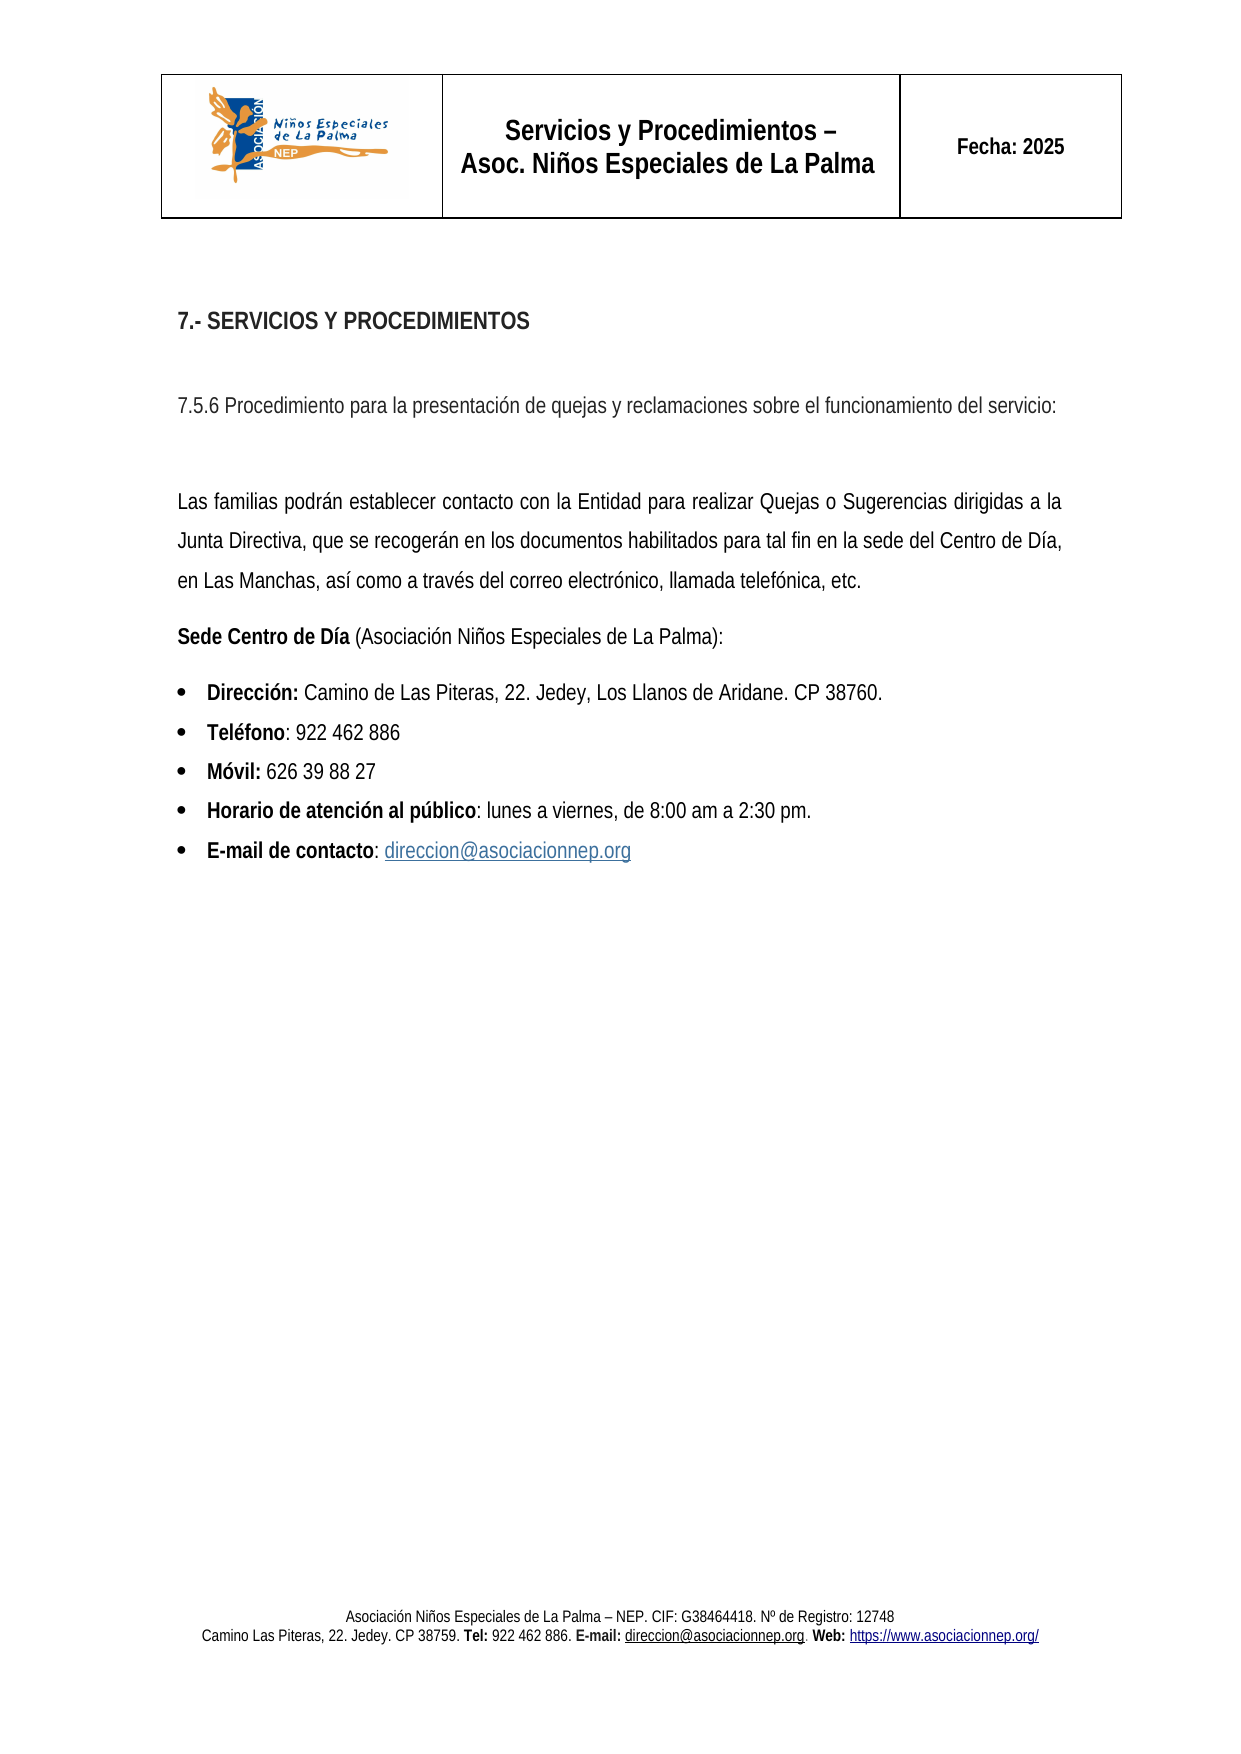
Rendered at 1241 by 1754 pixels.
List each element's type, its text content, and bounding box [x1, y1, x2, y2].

list Teléfono: 922 462 886 [177, 718, 1063, 745]
text 7.- SERVICIOS Y PROCEDIMIENTOS [177, 306, 1063, 335]
text 7.5.6 Procedimiento para la presentación de quejas y reclamaciones sobre el funcionamiento del servicio: [177, 392, 1063, 418]
text Las familias podrán establecer contacto con la Entidad para realizar Quejas o Sugerencias dirigidas a la Junta Directiva, que se recogerán en los documentos habilitados para tal fin en la sede del Centro de Día, en Las Manchas, así como a través del correo electrónico, llamada telefónica, etc. [177, 488, 1063, 593]
list Horario de atención al público: lunes a viernes, de 8:00 am a 2:30 pm. [177, 797, 1063, 824]
text Sede Centro de Día (Asociación Niños Especiales de La Palma): [177, 623, 1063, 649]
list E-mail de contacto: direccion@asociacionnep.org [177, 837, 1063, 863]
list Móvil: 626 39 88 27 [177, 758, 1063, 784]
list Dirección: Camino de Las Piteras, 22. Jedey, Los Llanos de Aridane. CP 38760. [177, 679, 1063, 705]
